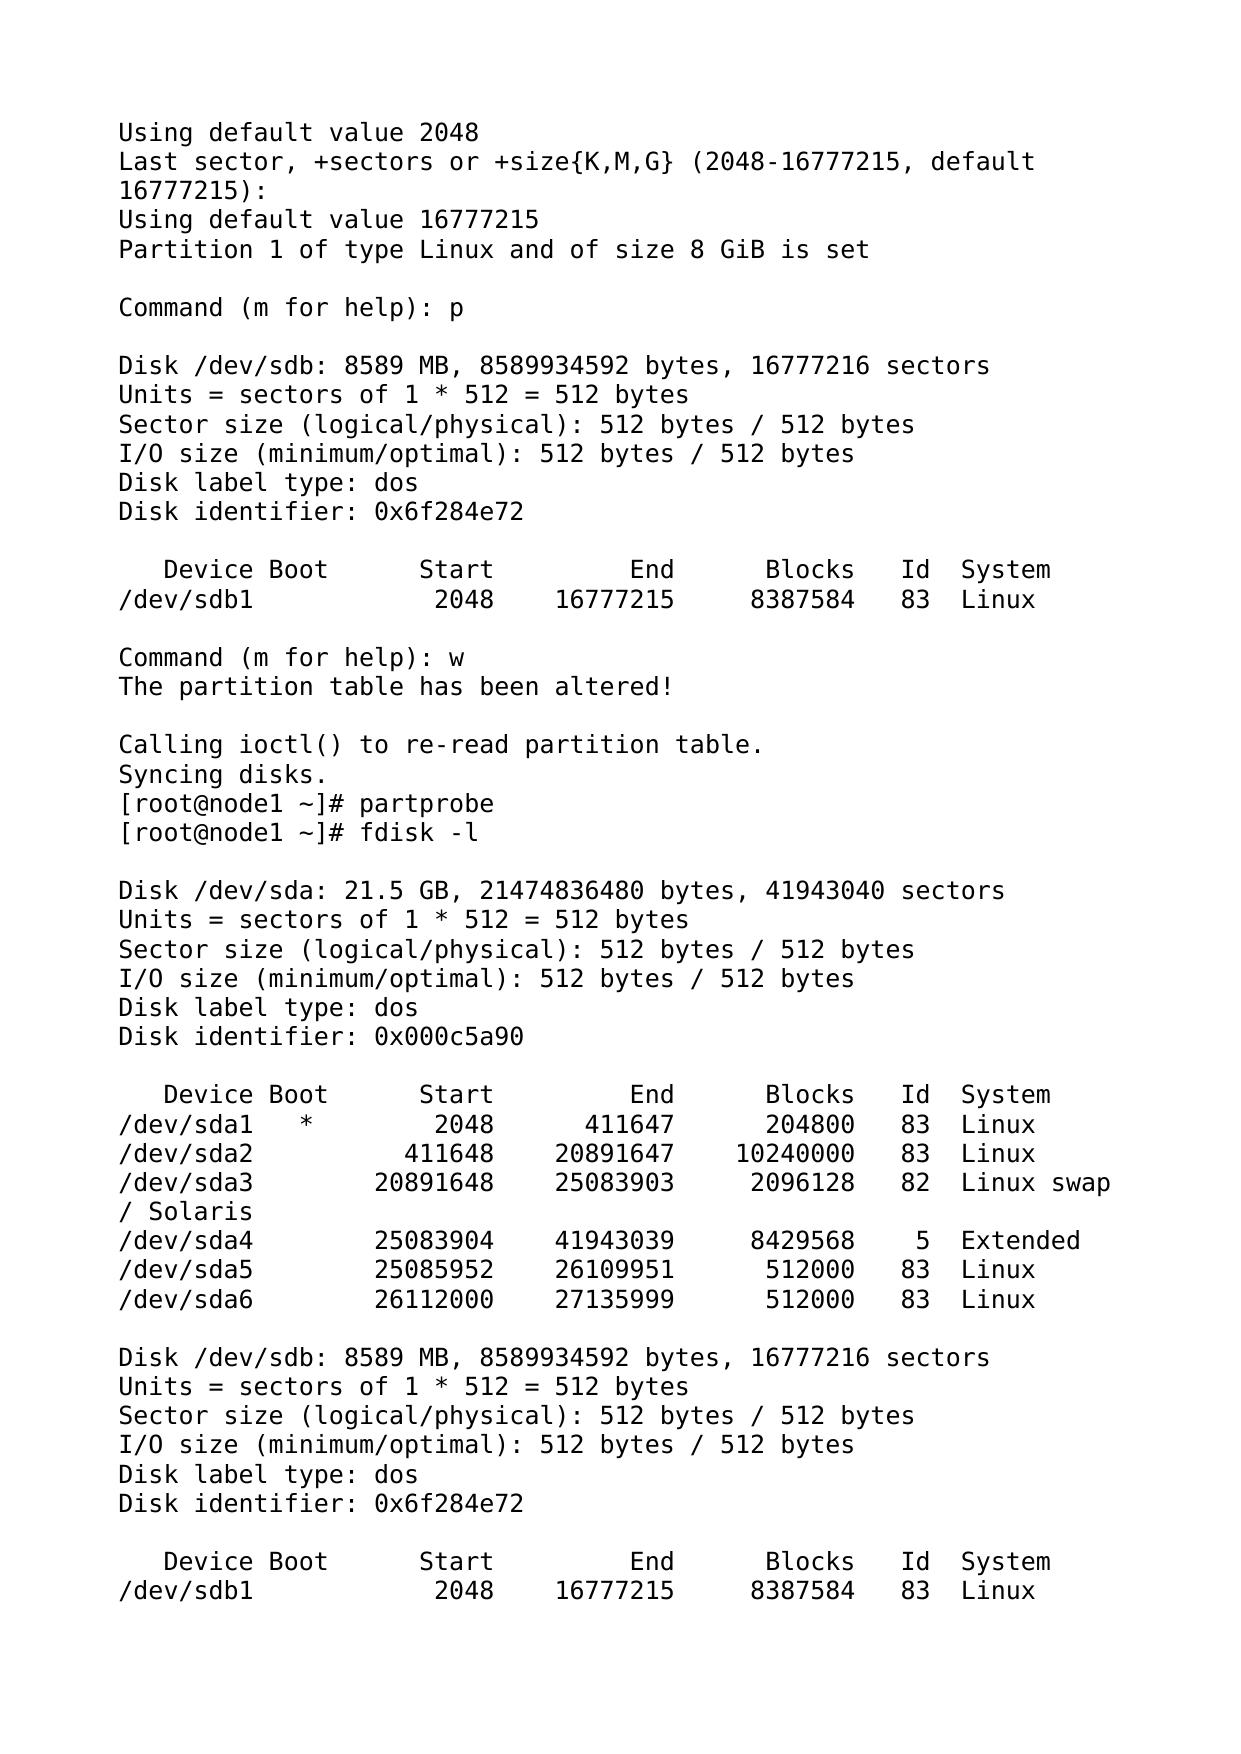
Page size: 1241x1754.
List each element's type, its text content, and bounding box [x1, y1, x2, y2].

text Using default value 2048 Last sector, +sectors or +size{K,M,G} (2048-16777215, default 16777215): Using default value 16777215 Partition 1 of type Linux and of size 8 GiB is set Command (m for help): p Disk /dev/sdb: 8589 MB, 8589934592 bytes, 16777216 sectors Units = sectors of 1 * 512 = 512 bytes Sector size (logical/physical): 512 bytes / 512 bytes I/O size (minimum/optimal): 512 bytes / 512 bytes Disk label type: dos Disk identifier: 0x6f284e72 Device Boot Start End Blocks Id System /dev/sdb1 2048 16777215 8387584 83 Linux Command (m for help): w The partition table has been altered! Calling ioctl() to re-read partition table. Syncing disks. [root@node1 ~]# partprobe [root@node1 ~]# fdisk -l Disk /dev/sda: 21.5 GB, 21474836480 bytes, 41943040 sectors Units = sectors of 1 * 512 = 512 bytes Sector size (logical/physical): 512 bytes / 512 bytes I/O size (minimum/optimal): 512 bytes / 512 bytes Disk label type: dos Disk identifier: 0x000c5a90 Device Boot Start End Blocks Id System /dev/sda1 * 2048 411647 204800 83 Linux /dev/sda2 411648 20891647 10240000 83 Linux /dev/sda3 20891648 25083903 2096128 82 Linux swap / Solaris /dev/sda4 25083904 41943039 8429568 5 Extended /dev/sda5 25085952 26109951 512000 83 Linux /dev/sda6 26112000 27135999 512000 83 Linux Disk /dev/sdb: 8589 MB, 8589934592 bytes, 16777216 sectors Units = sectors of 1 * 512 = 512 bytes Sector size (logical/physical): 512 bytes / 512 bytes I/O size (minimum/optimal): 512 bytes / 512 bytes Disk label type: dos Disk identifier: 0x6f284e72 Device Boot Start End Blocks Id System /dev/sdb1 2048 16777215 8387584 83 Linux [118, 118, 1122, 1635]
